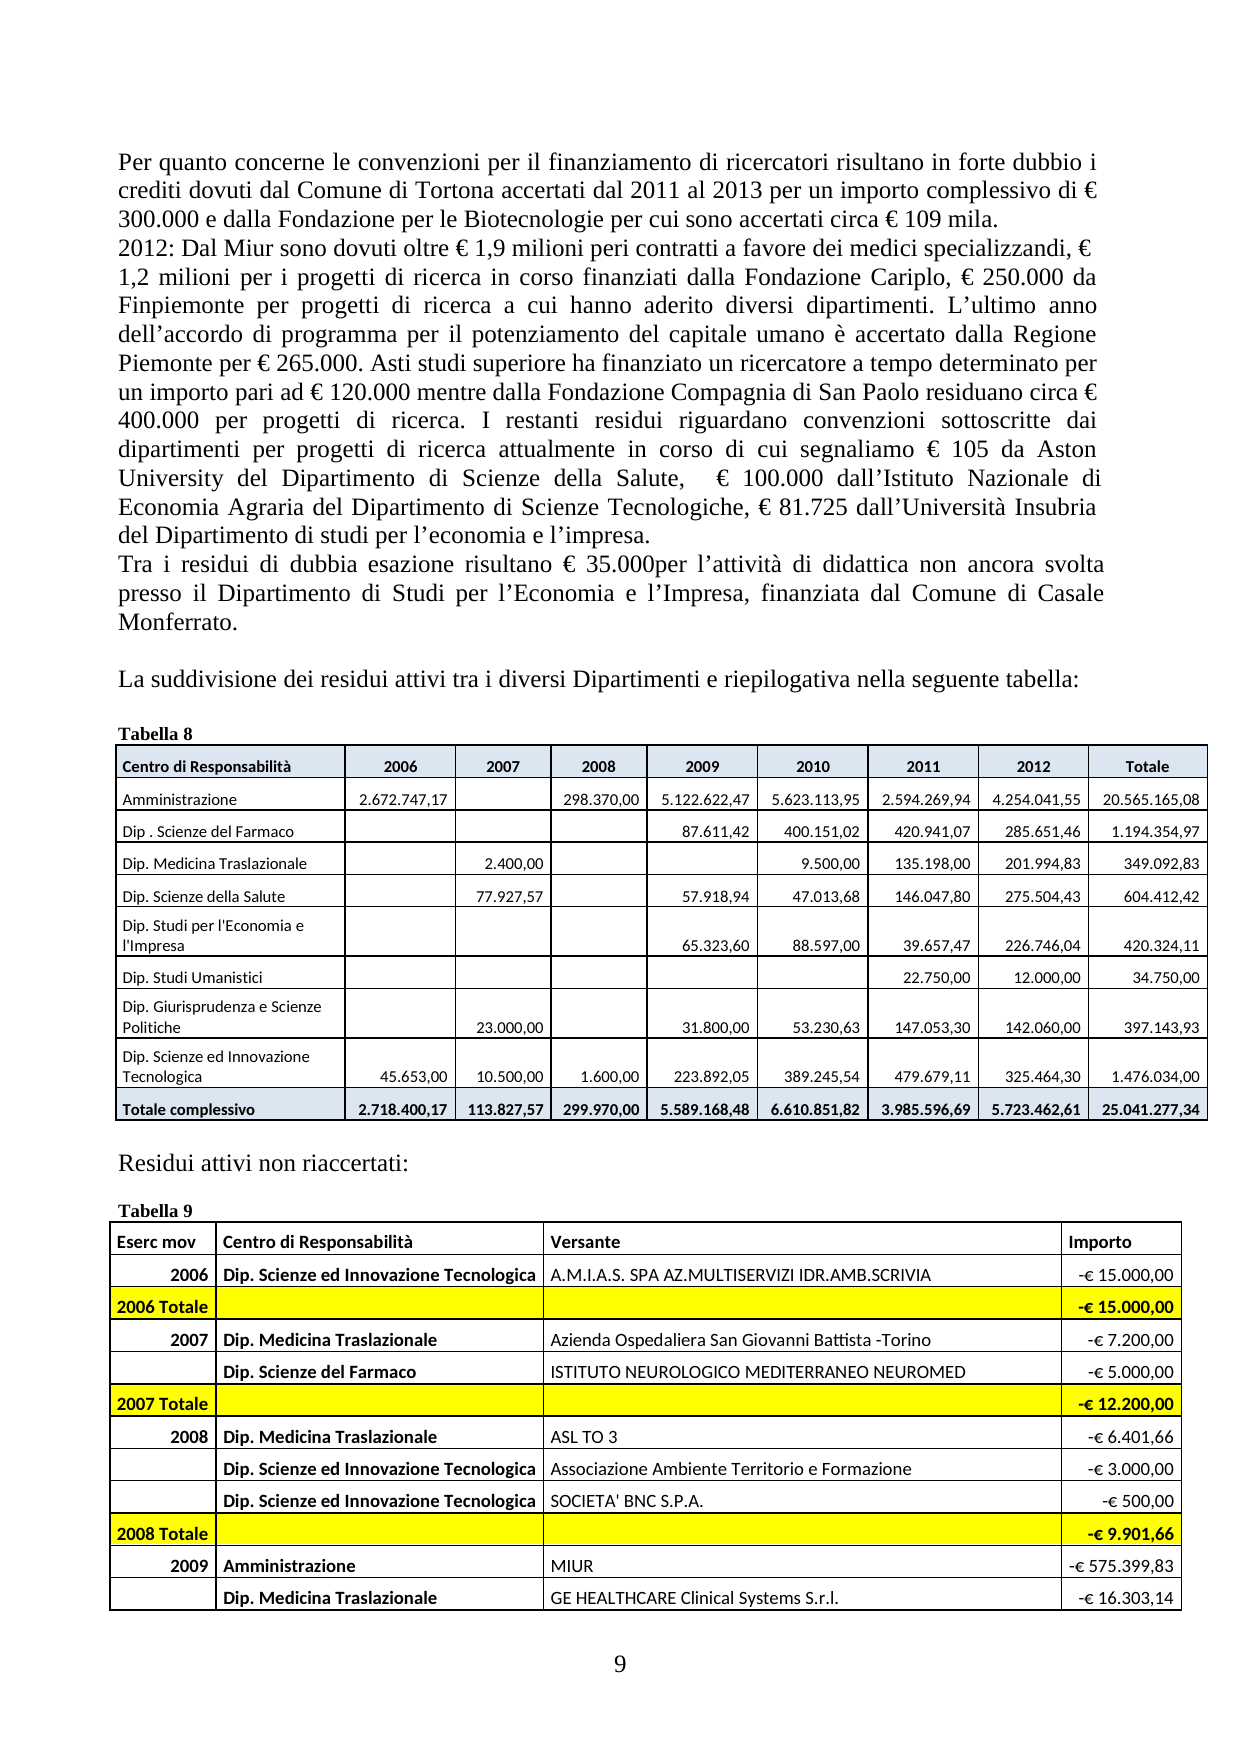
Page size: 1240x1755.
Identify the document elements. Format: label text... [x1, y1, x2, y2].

table_cell ASL TO 3 [544, 1417, 1061, 1447]
table_cell 2009 [111, 1546, 215, 1577]
text 2012: Dal Miur sono dovuti oltre € 1,9 milioni peri contratti a favore dei medici specializzandi, € 1,2 milioni per i progetti di ricerca in corso finanziati dalla Fondazione Cariplo, € 250.000 da Finpiemonte per progetti di ricerca a cui hanno aderito diversi dipartimenti. L’ultimo anno dell’accordo di programma per il potenziamento del capitale umano è accertato dalla Regione Piemonte per € 265.000. Asti studi superiore ha finanziato un ricercatore a tempo determinato per un importo pari ad € 120.000 mentre dalla Fondazione Compagnia di San Paolo residuano circa € [118, 233, 1117, 405]
table_cell Dip . Scienze del Farmaco [117, 811, 344, 841]
table_cell 87.611,42 [648, 811, 757, 841]
table_header 2009 [648, 746, 757, 777]
table_cell 299.970,00 [552, 1088, 646, 1119]
table_cell Totale complessivo [117, 1088, 344, 1119]
table_cell Dip. Scienze ed Innovazione Tecnologica [217, 1255, 543, 1286]
table_cell -€ 9.901,66 [1062, 1514, 1181, 1544]
table_cell [346, 811, 455, 841]
table_cell [346, 957, 455, 988]
table_cell 12.000,00 [979, 957, 1088, 988]
table_cell 400.151,02 [758, 811, 867, 841]
text Residui attivi non riaccertati: [118, 1148, 1219, 1177]
table_cell Amministrazione [217, 1546, 543, 1577]
table_cell 1.194.354,97 [1089, 811, 1207, 841]
table_cell 5.723.462,61 [979, 1088, 1088, 1119]
text Tabella 9 [118, 1199, 1219, 1221]
table_cell 275.504,43 [979, 875, 1088, 906]
table_cell 3.985.596,69 [869, 1088, 978, 1119]
table_header Centro di Responsabilità [117, 746, 344, 777]
table_cell [648, 957, 757, 988]
table_cell [346, 989, 455, 1037]
table_cell Azienda Ospedaliera San Giovanni Battista -Torino [544, 1320, 1061, 1351]
table_cell 5.623.113,95 [758, 778, 867, 809]
table_cell -€ 5.000,00 [1062, 1352, 1181, 1383]
table_cell [544, 1287, 1061, 1318]
table_cell 397.143,93 [1089, 989, 1207, 1037]
table_cell Dip. Medicina Traslazionale [217, 1320, 543, 1351]
table_cell 142.060,00 [979, 989, 1088, 1037]
table_cell -€ 15.000,00 [1062, 1255, 1181, 1286]
table_cell 420.941,07 [869, 811, 978, 841]
table_cell Dip. Studi Umanistici [117, 957, 344, 988]
table_cell 23.000,00 [456, 989, 550, 1037]
table_cell Dip. Medicina Traslazionale [217, 1578, 543, 1609]
table_cell 53.230,63 [758, 989, 867, 1037]
table_header 2010 [758, 746, 867, 777]
table_cell [552, 957, 646, 988]
table_cell Dip. Medicina Traslazionale [217, 1417, 543, 1447]
table_cell -€ 500,00 [1062, 1481, 1181, 1512]
table_cell [346, 843, 455, 873]
table_cell Dip. Studi per l'Economia e l'Impresa [117, 907, 344, 955]
table_cell [456, 907, 550, 955]
table_cell 349.092,83 [1089, 843, 1207, 873]
table_cell 147.053,30 [869, 989, 978, 1037]
table_cell 2.400,00 [456, 843, 550, 873]
table_cell 77.927,57 [456, 875, 550, 906]
table_header Versante [544, 1223, 1061, 1253]
table_cell 22.750,00 [869, 957, 978, 988]
table_cell A.M.I.A.S. SPA AZ.MULTISERVIZI IDR.AMB.SCRIVIA [544, 1255, 1061, 1286]
table_cell 45.653,00 [346, 1039, 455, 1087]
table_cell 479.679,11 [869, 1039, 978, 1087]
table_cell -€ 3.000,00 [1062, 1449, 1181, 1480]
table_cell Associazione Ambiente Territorio e Formazione [544, 1449, 1061, 1480]
table_cell ISTITUTO NEUROLOGICO MEDITERRANEO NEUROMED [544, 1352, 1061, 1383]
table_cell 420.324,11 [1089, 907, 1207, 955]
table_cell -€ 15.000,00 [1062, 1287, 1181, 1318]
table_cell [111, 1449, 215, 1480]
text Tra i residui di dubbia esazione risultano € 35.000per l’attività di didattica non ancora svolta presso il Dipartimento di Studi per l’Economia e l’Impresa, finanziata dal Comune di Casale Monferrato. [118, 549, 1105, 635]
table_cell [552, 843, 646, 873]
table_cell 2.594.269,94 [869, 778, 978, 809]
table_cell 39.657,47 [869, 907, 978, 955]
table_cell -€ 6.401,66 [1062, 1417, 1181, 1447]
text 400.000 per progetti di ricerca. I restanti residui riguardano convenzioni sottoscritte dai dipartimenti per progetti di ricerca attualmente in corso di cui segnaliamo € 105 da Aston University del Dipartimento di Scienze della Salute, € 100.000 dall’Istituto Nazionale di Economia Agraria del Dipartimento di Scienze Tecnologiche, € 81.725 dall’Università Insubria del Dipartimento di studi per l’economia e l’impresa. [118, 405, 1117, 549]
table_cell MIUR [544, 1546, 1061, 1577]
table_cell [456, 778, 550, 809]
table_cell 2006 Totale [111, 1287, 215, 1318]
table_cell 25.041.277,34 [1089, 1088, 1207, 1119]
table_cell Dip. Giurisprudenza e Scienze Politiche [117, 989, 344, 1037]
text 300.000 e dalla Fondazione per le Biotecnologie per cui sono accertati circa € 109 mila. [118, 204, 1219, 233]
table_cell [456, 811, 550, 841]
table_cell 9.500,00 [758, 843, 867, 873]
table_cell 1.476.034,00 [1089, 1039, 1207, 1087]
table_cell 2006 [111, 1255, 215, 1286]
table_cell GE HEALTHCARE Clinical Systems S.r.l. [544, 1578, 1061, 1609]
table_cell [552, 875, 646, 906]
table_cell [111, 1578, 215, 1609]
table_cell 2007 Totale [111, 1385, 215, 1415]
text Per quanto concerne le convenzioni per il finanziamento di ricercatori risultano in forte dubbio i crediti dovuti dal Comune di Tortona accertati dal 2011 al 2013 per un importo complessivo di € [118, 147, 1117, 204]
table_cell -€ 7.200,00 [1062, 1320, 1181, 1351]
table_cell Dip. Scienze del Farmaco [217, 1352, 543, 1383]
table_cell [544, 1514, 1061, 1544]
table_cell 57.918,94 [648, 875, 757, 906]
table_cell 4.254.041,55 [979, 778, 1088, 809]
table_cell 226.746,04 [979, 907, 1088, 955]
table_cell Dip. Scienze ed Innovazione Tecnologica [117, 1039, 344, 1087]
table_cell [758, 957, 867, 988]
table_cell 6.610.851,82 [758, 1088, 867, 1119]
table_header 2012 [979, 746, 1088, 777]
table_cell [648, 843, 757, 873]
table_cell 47.013,68 [758, 875, 867, 906]
table_cell [217, 1514, 543, 1544]
table_cell Amministrazione [117, 778, 344, 809]
table_cell 31.800,00 [648, 989, 757, 1037]
table_cell 325.464,30 [979, 1039, 1088, 1087]
table_cell Dip. Medicina Traslazionale [117, 843, 344, 873]
table_cell 34.750,00 [1089, 957, 1207, 988]
table_header 2006 [346, 746, 455, 777]
table_cell [456, 957, 550, 988]
table_cell [111, 1352, 215, 1383]
table_cell SOCIETA' BNC S.P.A. [544, 1481, 1061, 1512]
table_cell -€ 12.200,00 [1062, 1385, 1181, 1415]
table_header Totale [1089, 746, 1207, 777]
table_cell [217, 1287, 543, 1318]
table_cell 113.827,57 [456, 1088, 550, 1119]
table_cell 135.198,00 [869, 843, 978, 873]
table_cell Dip. Scienze ed Innovazione Tecnologica [217, 1481, 543, 1512]
table_header 2007 [456, 746, 550, 777]
table_cell 5.589.168,48 [648, 1088, 757, 1119]
table_cell -€ 16.303,14 [1062, 1578, 1181, 1609]
table_cell -€ 575.399,83 [1062, 1546, 1181, 1577]
table_cell 285.651,46 [979, 811, 1088, 841]
table_cell 5.122.622,47 [648, 778, 757, 809]
table_cell 2.718.400,17 [346, 1088, 455, 1119]
table_cell 2007 [111, 1320, 215, 1351]
table_cell [346, 875, 455, 906]
table_cell 1.600,00 [552, 1039, 646, 1087]
text Tabella 8 [118, 722, 1219, 744]
table_cell 389.245,54 [758, 1039, 867, 1087]
table_cell 20.565.165,08 [1089, 778, 1207, 809]
table_cell 2.672.747,17 [346, 778, 455, 809]
table_cell 2008 [111, 1417, 215, 1447]
table_cell [552, 811, 646, 841]
table_cell 10.500,00 [456, 1039, 550, 1087]
table_cell 298.370,00 [552, 778, 646, 809]
table_header 2008 [552, 746, 646, 777]
table_cell 604.412,42 [1089, 875, 1207, 906]
table_header Eserc mov [111, 1223, 215, 1253]
table_header Centro di Responsabilità [217, 1223, 543, 1253]
table_cell Dip. Scienze ed Innovazione Tecnologica [217, 1449, 543, 1480]
table_header 2011 [869, 746, 978, 777]
table_cell 146.047,80 [869, 875, 978, 906]
table_cell [552, 989, 646, 1037]
table_cell Dip. Scienze della Salute [117, 875, 344, 906]
table_cell 201.994,83 [979, 843, 1088, 873]
table_cell [111, 1481, 215, 1512]
table_header Importo [1062, 1223, 1181, 1253]
table_cell [217, 1385, 543, 1415]
table_cell [346, 907, 455, 955]
table_cell 65.323,60 [648, 907, 757, 955]
table_cell 223.892,05 [648, 1039, 757, 1087]
table_cell 88.597,00 [758, 907, 867, 955]
text La suddivisione dei residui attivi tra i diversi Dipartimenti e riepilogativa nella seguente tabella: [118, 664, 1219, 693]
table_cell 2008 Totale [111, 1514, 215, 1544]
table_cell [544, 1385, 1061, 1415]
table_cell [552, 907, 646, 955]
